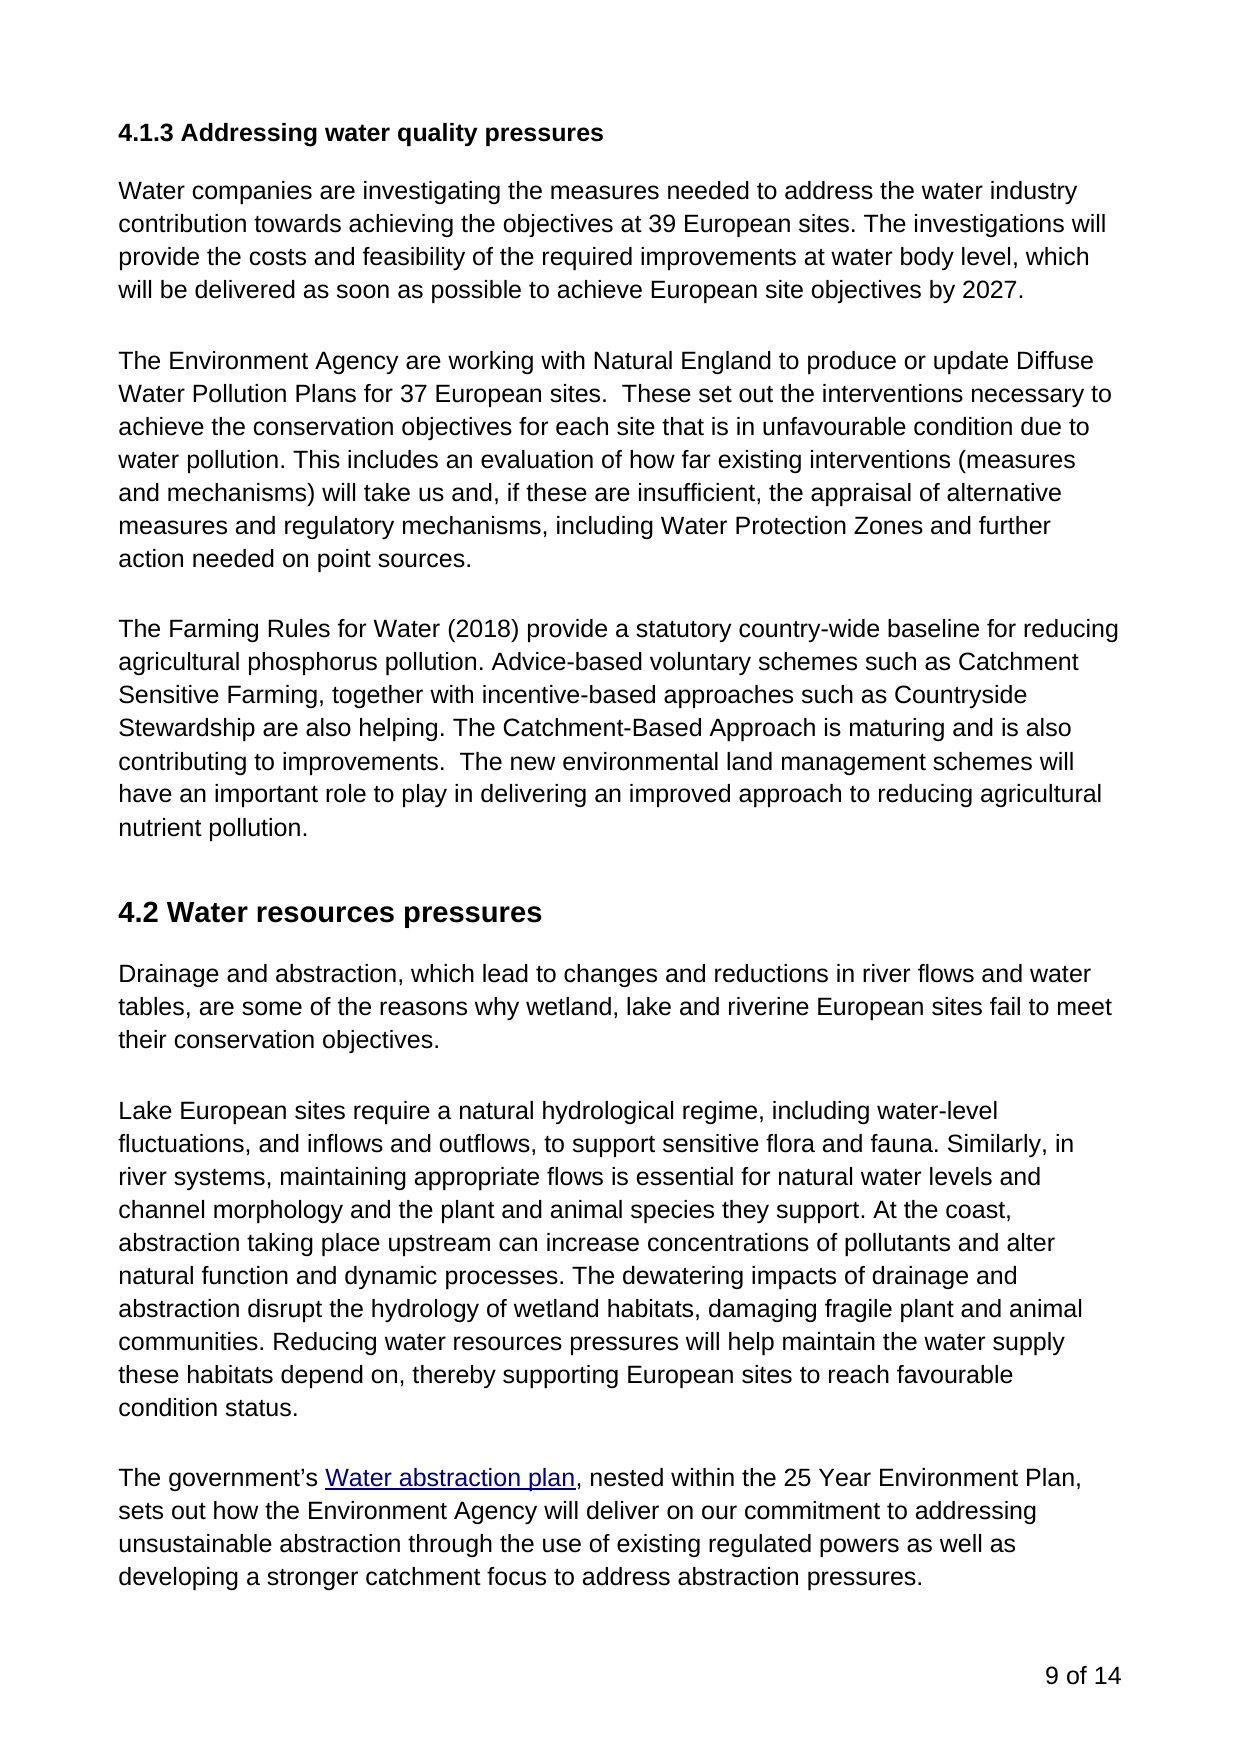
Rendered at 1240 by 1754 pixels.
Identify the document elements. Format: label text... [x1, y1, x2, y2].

text The Environment Agency are working with Natural England to produce or update Diffuse Water Pollution Plans for 37 European sites. These set out the interventions necessary to achieve the conservation objectives for each site that is in unfavourable condition due to water pollution. This includes an evaluation of how far existing interventions (measures and mechanisms) will take us and, if these are insufficient, the appraisal of alternative measures and regulatory mechanisms, including Water Protection Zones and further action needed on point sources. [118, 346, 1121, 573]
text Drainage and abstraction, which lead to changes and reductions in river flows and water tables, are some of the reasons why wetland, lake and riverine European sites fail to meet their conservation objectives. [118, 959, 1121, 1054]
subtitle 4.2 Water resources pressures [118, 896, 1121, 929]
subtitle 4.1.3 Addressing water quality pressures [118, 118, 1121, 147]
text The Farming Rules for Water (2018) provide a statutory country-wide baseline for reducing agricultural phosphorus pollution. Advice-based voluntary schemes such as Catchment Sensitive Farming, together with incentive-based approaches such as Countryside Stewardship are also helping. The Catchment-Based Approach is maturing and is also contributing to improvements. The new environmental land management schemes will have an important role to play in delivering an improved approach to reducing agricultural nutrient pollution. [118, 614, 1121, 841]
text Lake European sites require a natural hydrological regime, including water-level fluctuations, and inflows and outflows, to support sensitive flora and fauna. Similarly, in river systems, maintaining appropriate flows is essential for natural water levels and channel morphology and the plant and animal species they support. At the coast, abstraction taking place upstream can increase concentrations of pollutants and alter natural function and dynamic processes. The dewatering impacts of drainage and abstraction disrupt the hydrology of wetland habitats, damaging fragile plant and animal communities. Reducing water resources pressures will help maintain the water supply these habitats depend on, thereby supporting European sites to reach favourable condition status. [118, 1096, 1121, 1422]
text The government’s Water abstraction plan, nested within the 25 Year Environment Plan, sets out how the Environment Agency will deliver on our commitment to addressing unsustainable abstraction through the use of existing regulated powers as well as developing a stronger catchment focus to address abstraction pressures. [118, 1463, 1121, 1591]
text Water companies are investigating the measures needed to address the water industry contribution towards achieving the objectives at 39 European sites. The investigations will provide the costs and feasibility of the required improvements at water body level, which will be delivered as soon as possible to achieve European site objectives by 2027. [118, 176, 1121, 304]
